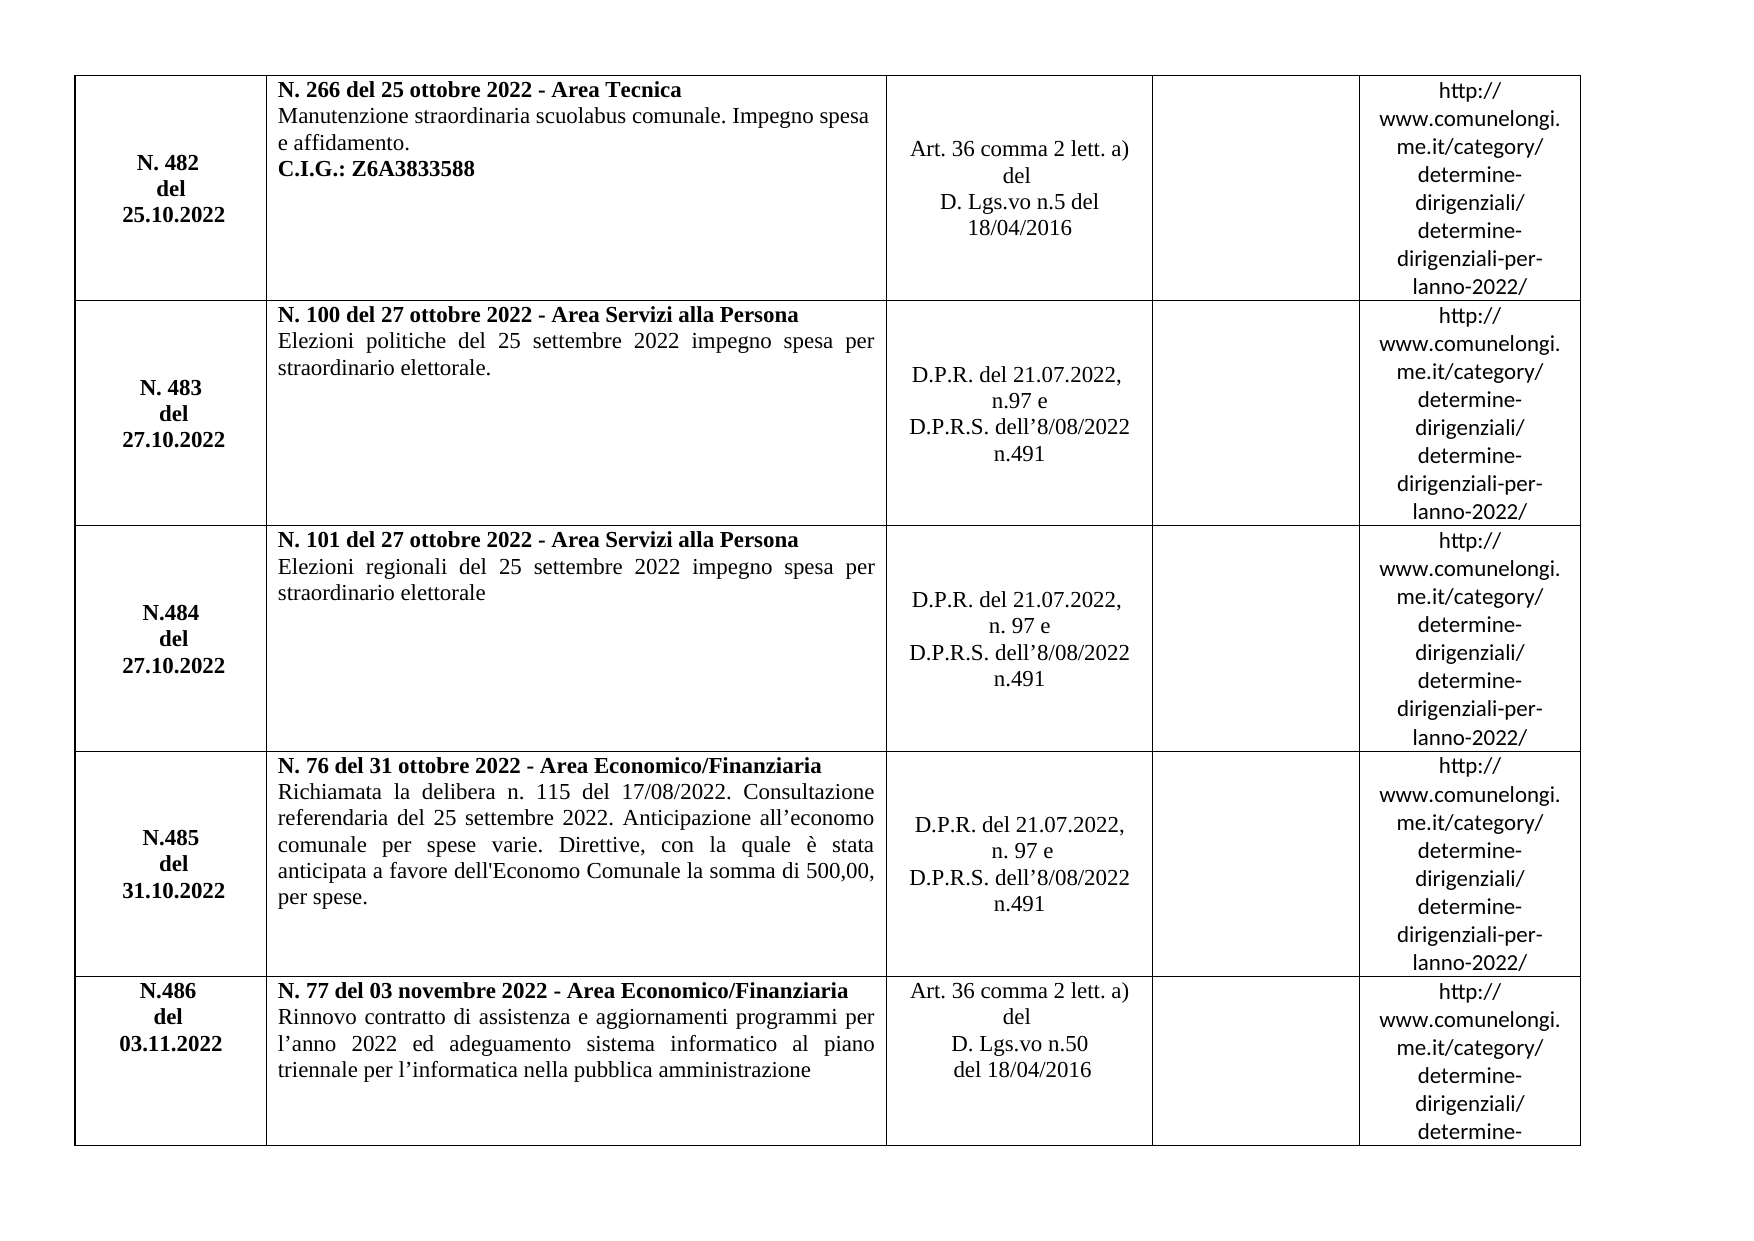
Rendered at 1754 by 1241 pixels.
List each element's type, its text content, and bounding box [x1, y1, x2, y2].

table_cell N.486 del 03.11.2022 [76, 977, 266, 1145]
table_cell N.484 del 27.10.2022 [76, 526, 266, 751]
table_cell N. 266 del 25 ottobre 2022 - Area Tecnica Manutenzione straordinaria scuolabus comunale. Impegno spesa e affidamento. C.I.G.: Z6A3833588 [267, 76, 886, 300]
table_cell N. 77 del 03 novembre 2022 - Area Economico/Finanziaria Rinnovo contratto di assistenza e aggiornamenti programmi per l’anno 2022 ed adeguamento sistema informatico al piano triennale per l’informatica nella pubblica amministrazione [267, 977, 886, 1145]
table_cell D.P.R. del 21.07.2022, n. 97 e D.P.R.S. dell’8/08/2022 n.491 [887, 752, 1152, 976]
table_cell N.485 del 31.10.2022 [76, 752, 266, 976]
table_cell http://www.comunelongi.me.it/category/determine-dirigenziali/determine-dirigenziali-per-lanno-2022/ [1360, 752, 1580, 976]
table_cell N. 101 del 27 ottobre 2022 - Area Servizi alla Persona Elezioni regionali del 25 settembre 2022 impegno spesa per straordinario elettorale [267, 526, 886, 751]
table_cell N. 483 del 27.10.2022 [76, 301, 266, 525]
table_cell D.P.R. del 21.07.2022, n. 97 e D.P.R.S. dell’8/08/2022 n.491 [887, 526, 1152, 751]
table_cell N. 482 del 25.10.2022 [76, 76, 266, 300]
table_cell [1153, 752, 1359, 976]
table_cell [1153, 301, 1359, 525]
table_cell http://www.comunelongi.me.it/category/determine-dirigenziali/determine-dirigenziali-per-lanno-2022/ [1360, 526, 1580, 751]
table_cell Art. 36 comma 2 lett. a) del D. Lgs.vo n.5 del 18/04/2016 [887, 76, 1152, 300]
table_cell Art. 36 comma 2 lett. a) del D. Lgs.vo n.50 del 18/04/2016 [887, 977, 1152, 1145]
table_cell http://www.comunelongi.me.it/category/determine-dirigenziali/determine-dirigenziali-per-lanno-2022/ [1360, 76, 1580, 300]
table_cell D.P.R. del 21.07.2022, n.97 e D.P.R.S. dell’8/08/2022 n.491 [887, 301, 1152, 525]
table_cell N. 76 del 31 ottobre 2022 - Area Economico/Finanziaria Richiamata la delibera n. 115 del 17/08/2022. Consultazione referendaria del 25 settembre 2022. Anticipazione all’economo comunale per spese varie. Direttive, con la quale è stata anticipata a favore dell'Economo Comunale la somma di 500,00, per spese. [267, 752, 886, 976]
table_cell http://www.comunelongi.me.it/category/determine-dirigenziali/determine- [1360, 977, 1580, 1145]
table_cell http://www.comunelongi.me.it/category/determine-dirigenziali/determine-dirigenziali-per-lanno-2022/ [1360, 301, 1580, 525]
table_cell [1153, 76, 1359, 300]
table_cell [1153, 526, 1359, 751]
table_cell N. 100 del 27 ottobre 2022 - Area Servizi alla Persona Elezioni politiche del 25 settembre 2022 impegno spesa per straordinario elettorale. [267, 301, 886, 525]
table_cell [1153, 977, 1359, 1145]
